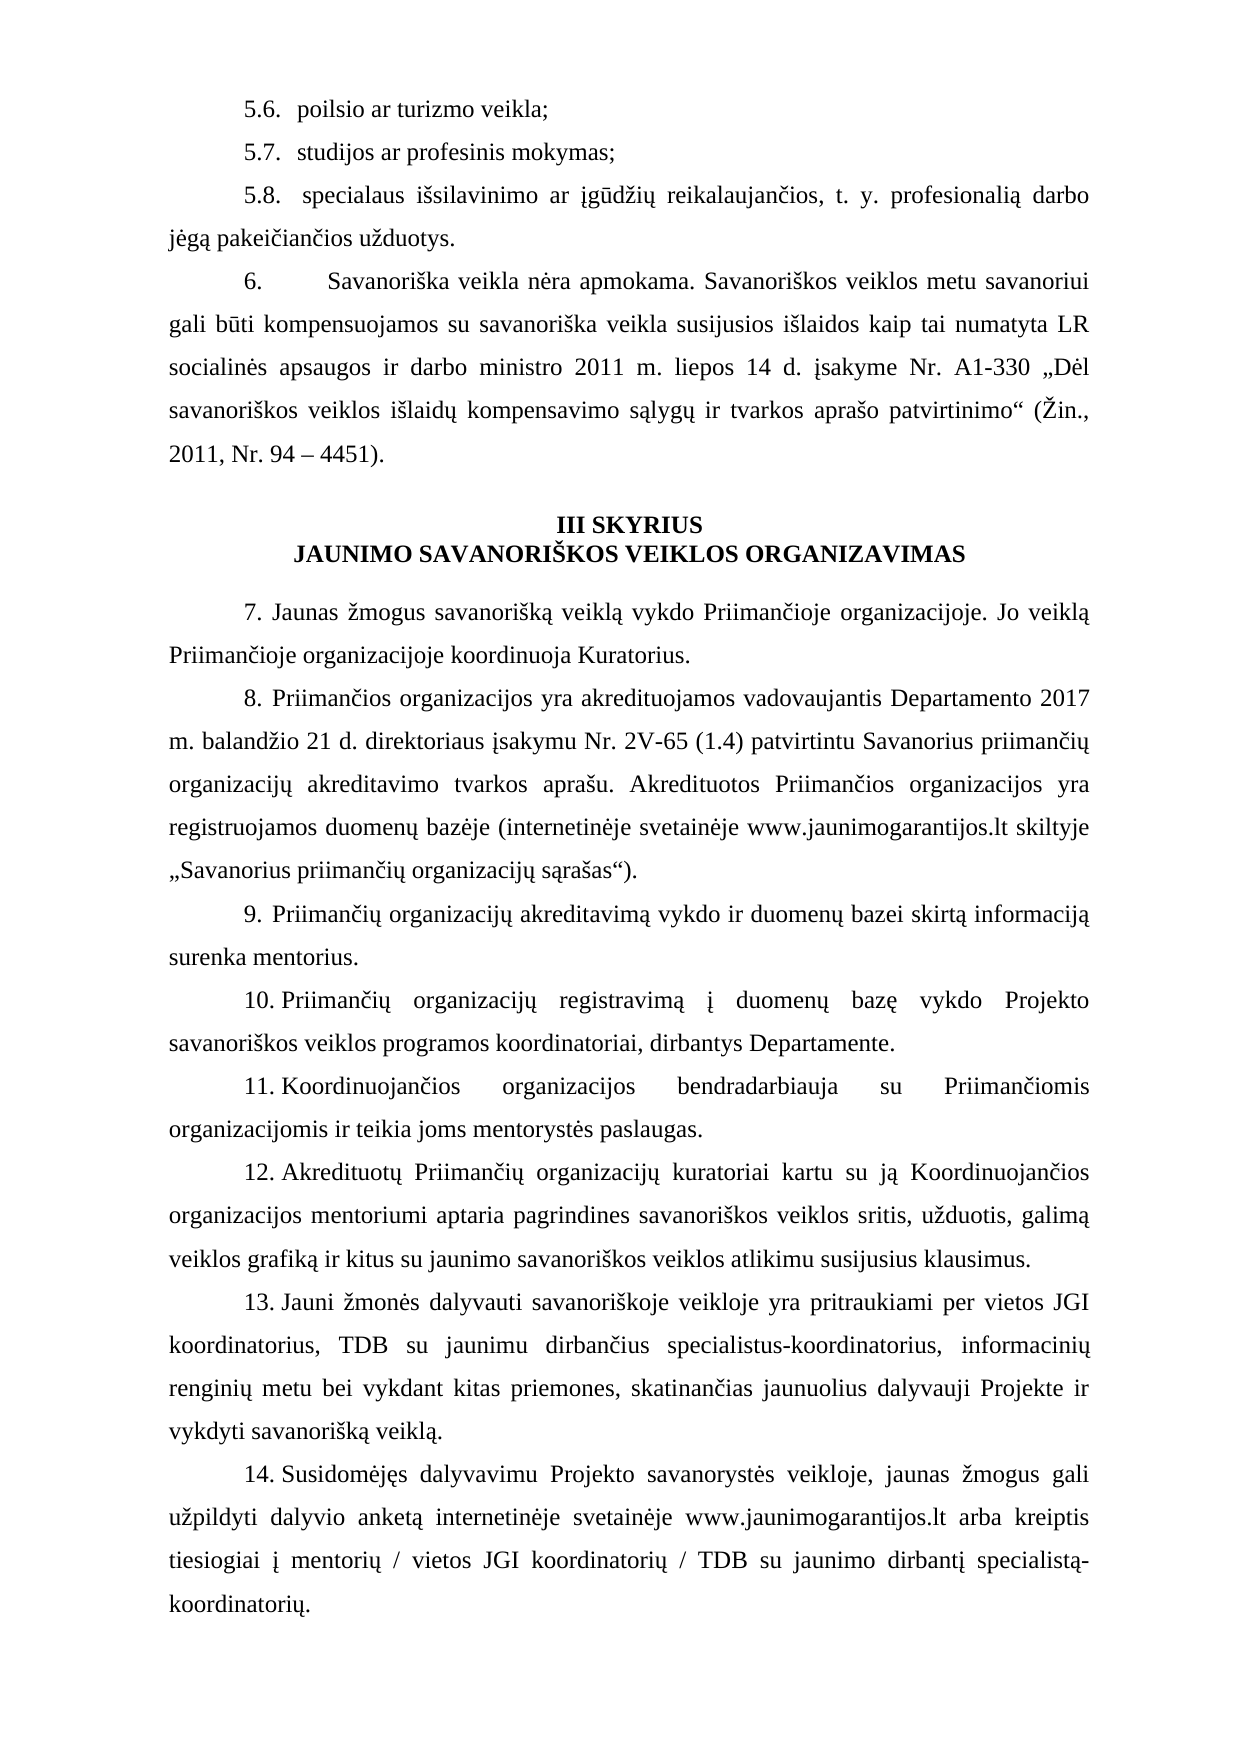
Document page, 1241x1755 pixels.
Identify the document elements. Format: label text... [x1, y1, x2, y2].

text 8. Priimančios organizacijos yra akredituojamos vadovaujantis Departamento 2017 m. balandžio 21 d. direktoriaus įsakymu Nr. 2V-65 (1.4) patvirtintu Savanorius priimančių organizacijų akreditavimo tvarkos aprašu. Akredituotos Priimančios organizacijos yra registruojamos duomenų bazėje (internetinėje svetainėje www.jaunimogarantijos.lt skiltyje „Savanorius priimančių organizacijų sąrašas“). [169, 683, 1090, 884]
text JAUNIMO SAVANORIŠKOS VEIKLOS ORGANIZAVIMAS [169, 539, 1090, 568]
text 5.8. specialaus išsilavinimo ar įgūdžių reikalaujančios, t. y. profesionalią darbo jėgą pakeičiančios užduotys. [169, 180, 1090, 252]
text 14. Susidomėjęs dalyvavimu Projekto savanorystės veikloje, jaunas žmogus gali užpildyti dalyvio anketą internetinėje svetainėje www.jaunimogarantijos.lt arba kreiptis tiesiogiai į mentorių / vietos JGI koordinatorių / TDB su jaunimo dirbantį specialistą-koordinatorių. [169, 1459, 1090, 1617]
text 11. Koordinuojančios organizacijos bendradarbiauja su Priimančiomis organizacijomis ir teikia joms mentorystės paslaugas. [169, 1071, 1090, 1143]
text 5.7. studijos ar profesinis mokymas; [169, 137, 1090, 166]
text 13. Jauni žmonės dalyvauti savanoriškoje veikloje yra pritraukiami per vietos JGI koordinatorius, TDB su jaunimu dirbančius specialistus-koordinatorius, informacinių renginių metu bei vykdant kitas priemones, skatinančias jaunuolius dalyvauji Projekte ir vykdyti savanorišką veiklą. [169, 1287, 1090, 1445]
text 10. Priimančių organizacijų registravimą į duomenų bazę vykdo Projekto savanoriškos veiklos programos koordinatoriai, dirbantys Departamente. [169, 985, 1090, 1057]
text 5.6. poilsio ar turizmo veikla; [169, 94, 1090, 122]
text 6. Savanoriška veikla nėra apmokama. Savanoriškos veiklos metu savanoriui gali būti kompensuojamos su savanoriška veikla susijusios išlaidos kaip tai numatyta LR socialinės apsaugos ir darbo ministro 2011 m. liepos 14 d. įsakyme Nr. A1-330 „Dėl savanoriškos veiklos išlaidų kompensavimo sąlygų ir tvarkos aprašo patvirtinimo“ (Žin., 2011, Nr. 94 – 4451). [169, 266, 1090, 467]
text 7. Jaunas žmogus savanorišką veiklą vykdo Priimančioje organizacijoje. Jo veiklą Priimančioje organizacijoje koordinuoja Kuratorius. [169, 597, 1090, 669]
text 9. Priimančių organizacijų akreditavimą vykdo ir duomenų bazei skirtą informaciją surenka mentorius. [169, 899, 1090, 971]
text 12. Akredituotų Priimančių organizacijų kuratoriai kartu su ją Koordinuojančios organizacijos mentoriumi aptaria pagrindines savanoriškos veiklos sritis, užduotis, galimą veiklos grafiką ir kitus su jaunimo savanoriškos veiklos atlikimu susijusius klausimus. [169, 1157, 1090, 1272]
text III SKYRIUS [169, 511, 1090, 539]
